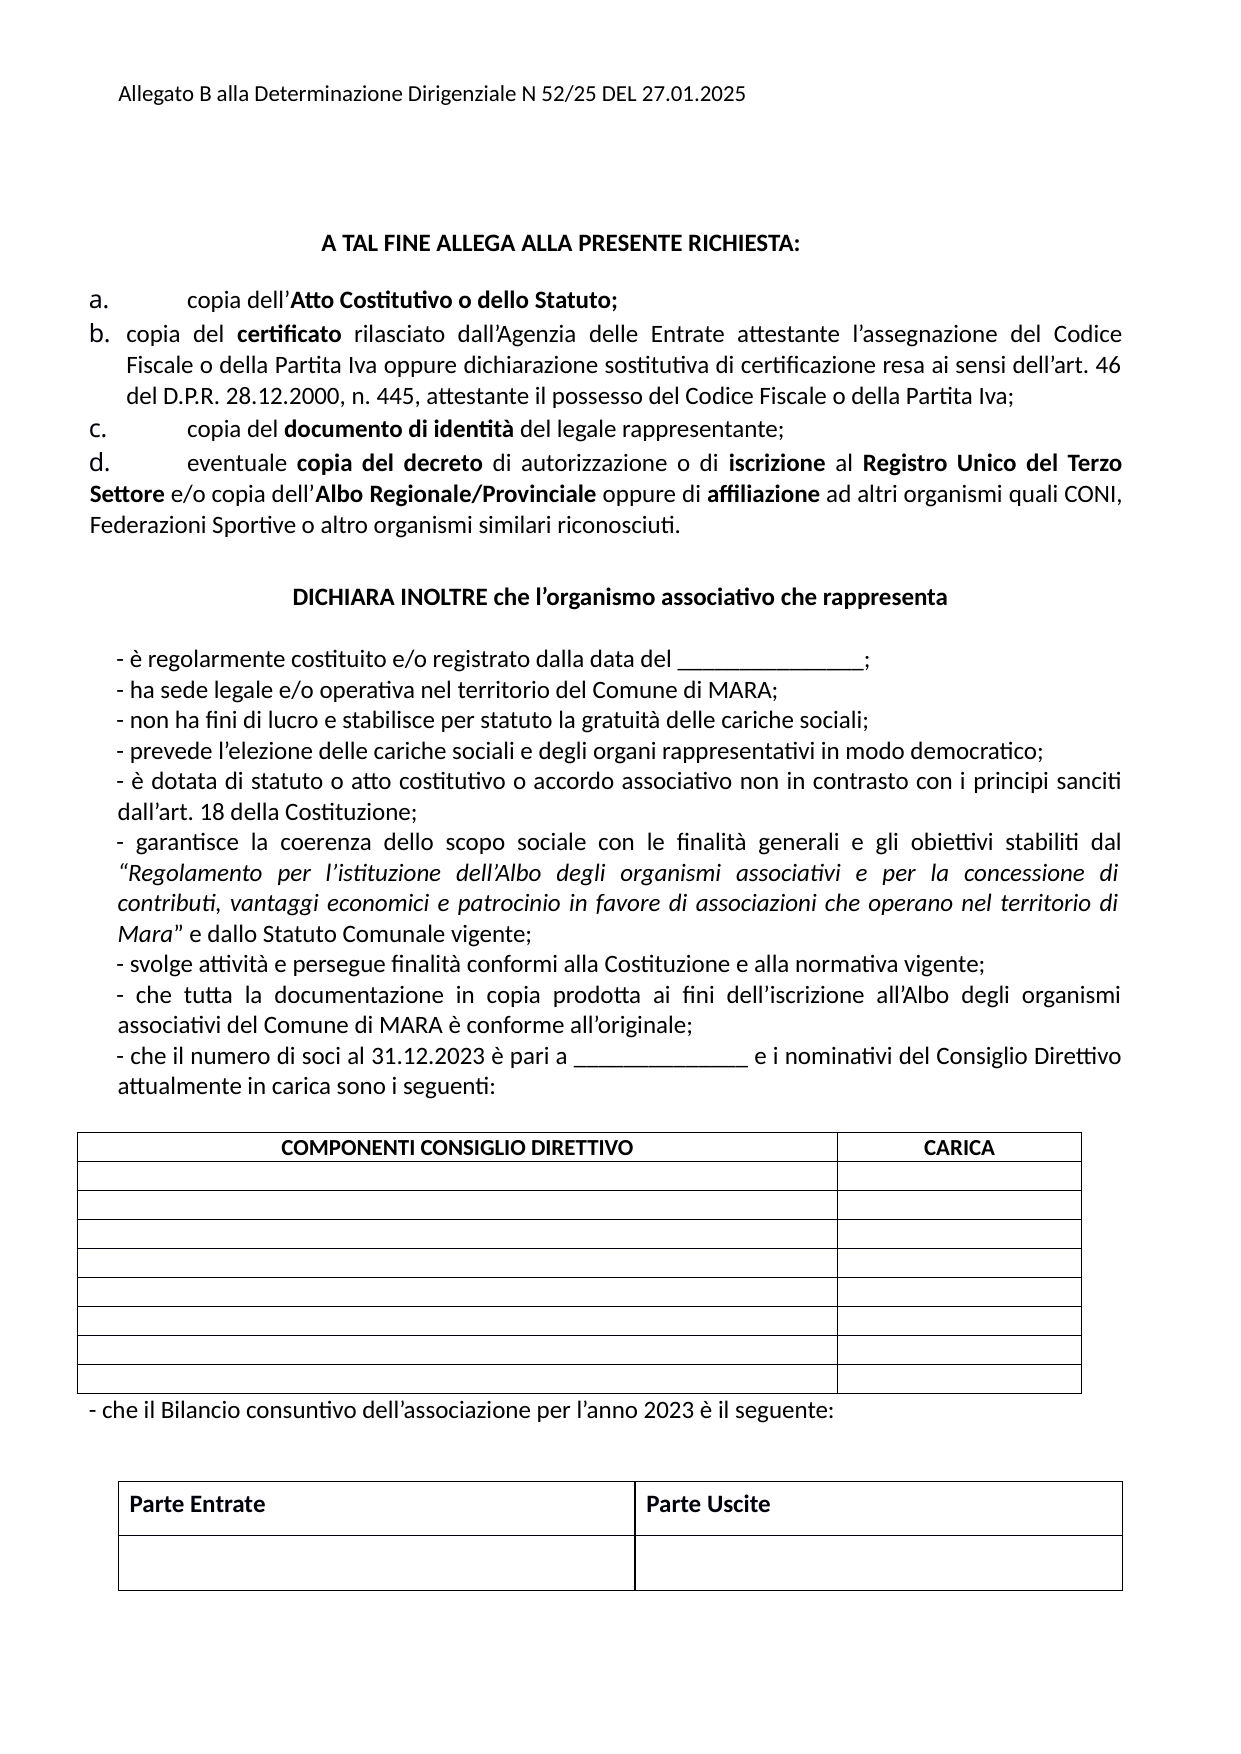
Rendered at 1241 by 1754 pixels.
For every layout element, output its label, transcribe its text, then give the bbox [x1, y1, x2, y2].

table_cell [636, 1536, 1122, 1590]
table_cell [78, 1307, 837, 1335]
table_header CARICA [838, 1133, 1081, 1161]
list eventuale copia del decreto di autorizzazione o di iscrizione al Registro Unico del Terzo Settore e/o copia dell’Albo Regionale/Provinciale oppure di affiliazione ad altri organismi quali CONI, Federazioni Sportive o altro organismi similari riconosciuti. [88, 444, 1123, 539]
table_cell [838, 1307, 1081, 1335]
text - garantisce la coerenza dello scopo sociale con le finalità generali e gli obiettivi stabiliti dal “Regolamento per l’istituzione dell’Albo degli organismi associativi e per la concessione di contributi, vantaggi economici e patrocinio in favore di associazioni che operano nel territorio di Mara” e dallo Statuto Comunale vigente; [116, 826, 1123, 948]
text - che il Bilancio consuntivo dell’associazione per l’anno 2023 è il seguente: [88, 1394, 1123, 1425]
table_cell [78, 1220, 837, 1248]
table_cell [838, 1365, 1081, 1393]
text DICHIARA INOLTRE che l’organismo associativo che rappresenta [117, 581, 1123, 611]
table_cell [78, 1278, 837, 1306]
text - svolge attività e persegue finalità conformi alla Costituzione e alla normativa vigente; [116, 948, 1123, 979]
list copia dell’Atto Costitutivo o dello Statuto; [88, 281, 1123, 315]
list copia del documento di identità del legale rappresentante; [88, 410, 1123, 444]
list copia del certificato rilasciato dall’Agenzia delle Entrate attestante l’assegnazione del Codice Fiscale o della Partita Iva oppure dichiarazione sostitutiva di certificazione resa ai sensi dell’art. 46 del D.P.R. 28.12.2000, n. 445, attestante il possesso del Codice Fiscale o della Partita Iva; [88, 315, 1123, 410]
text - è dotata di statuto o atto costitutivo o accordo associativo non in contrasto con i principi sanciti dall’art. 18 della Costituzione; [116, 765, 1123, 826]
table_cell [838, 1220, 1081, 1248]
table_cell [838, 1191, 1081, 1219]
text - che tutta la documentazione in copia prodotta ai fini dell’iscrizione all’Albo degli organismi associativi del Comune di MARA è conforme all’originale; [116, 979, 1123, 1040]
table_cell [838, 1162, 1081, 1190]
table_header COMPONENTI CONSIGLIO DIRETTIVO [78, 1133, 837, 1161]
table_cell [78, 1249, 837, 1277]
table_cell [838, 1249, 1081, 1277]
table_cell [838, 1278, 1081, 1306]
table_cell [78, 1336, 837, 1364]
text - prevede l’elezione delle cariche sociali e degli organi rappresentativi in modo democratico; [116, 735, 1123, 765]
text - non ha fini di lucro e stabilisce per statuto la gratuità delle cariche sociali; [116, 704, 1123, 735]
text A TAL FINE ALLEGA ALLA PRESENTE RICHIESTA: [117, 227, 1004, 257]
table_cell [119, 1536, 634, 1590]
table_cell [78, 1365, 837, 1393]
table_cell [78, 1191, 837, 1219]
table_cell [838, 1336, 1081, 1364]
text - ha sede legale e/o operativa nel territorio del Comune di MARA; [116, 674, 1123, 704]
text - che il numero di soci al 31.12.2023 è pari a ______________ e i nominativi del Consiglio Direttivo attualmente in carica sono i seguenti: [116, 1040, 1123, 1101]
table_cell [78, 1162, 837, 1190]
table_header Parte Uscite [636, 1482, 1122, 1535]
table_header Parte Entrate [119, 1482, 634, 1535]
text - è regolarmente costituito e/o registrato dalla data del _______________; [116, 643, 1123, 674]
